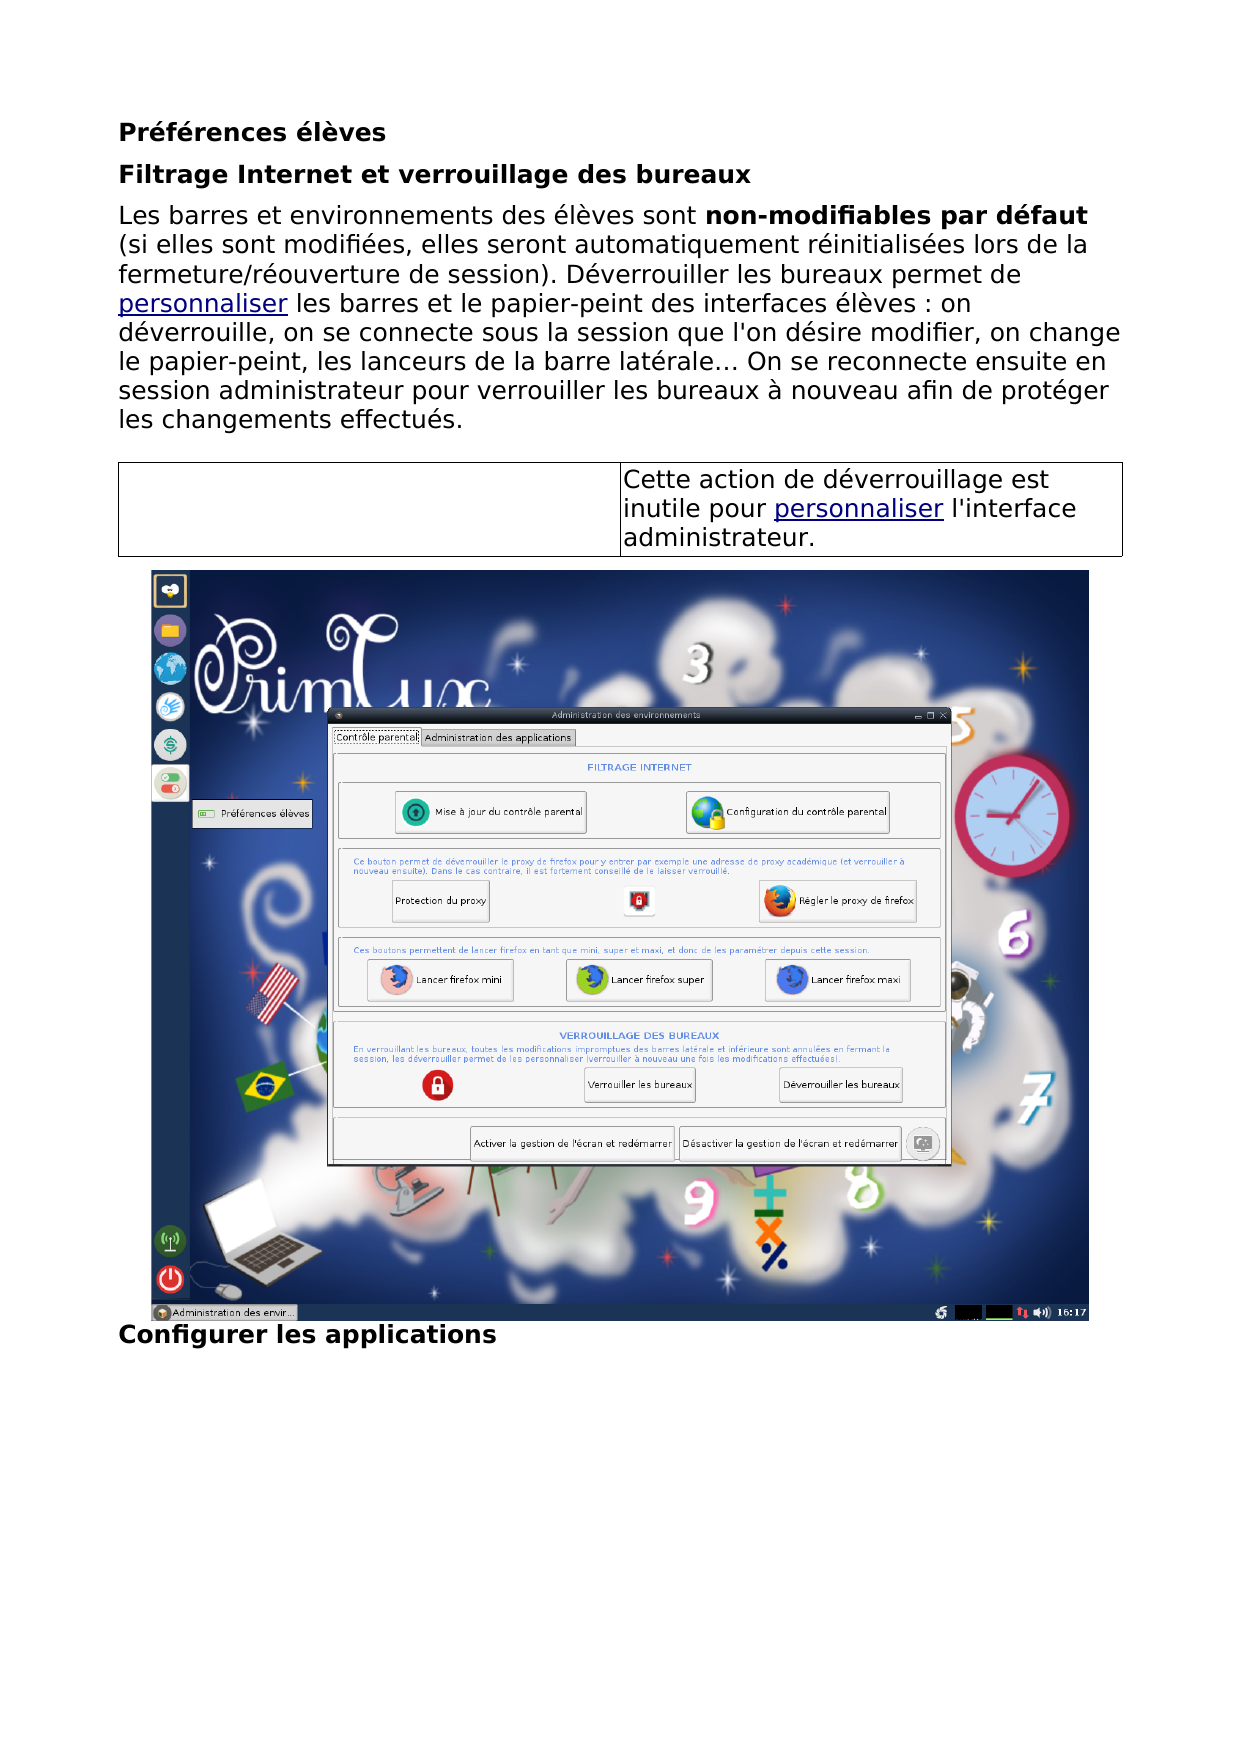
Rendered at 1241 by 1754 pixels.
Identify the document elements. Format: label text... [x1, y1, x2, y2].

picture [151, 570, 1089, 1321]
text Filtrage Internet et verrouillage des bureaux [118, 160, 1122, 189]
table_header [119, 463, 620, 556]
subtitle Préférences élèves [118, 118, 1122, 147]
text Les barres et environnements des élèves sont non-modifiables par défaut (si elles sont modifiées, elles seront automatiquement réinitialisées lors de la fermeture/réouverture de session). Déverrouiller les bureaux permet de personnaliser les barres et le papier-peint des interfaces élèves : on déverrouille, on se connecte sous la session que l'on désire modifier, on change le papier-peint, les lanceurs de la barre latérale… On se reconnecte ensuite en session administrateur pour verrouiller les bureaux à nouveau afin de protéger les changements effectués. [118, 201, 1122, 435]
table_header Cette action de déverrouillage est inutile pour personnaliser l'interface administrateur. [621, 463, 1122, 556]
text Configurer les applications [118, 1077, 1122, 1349]
